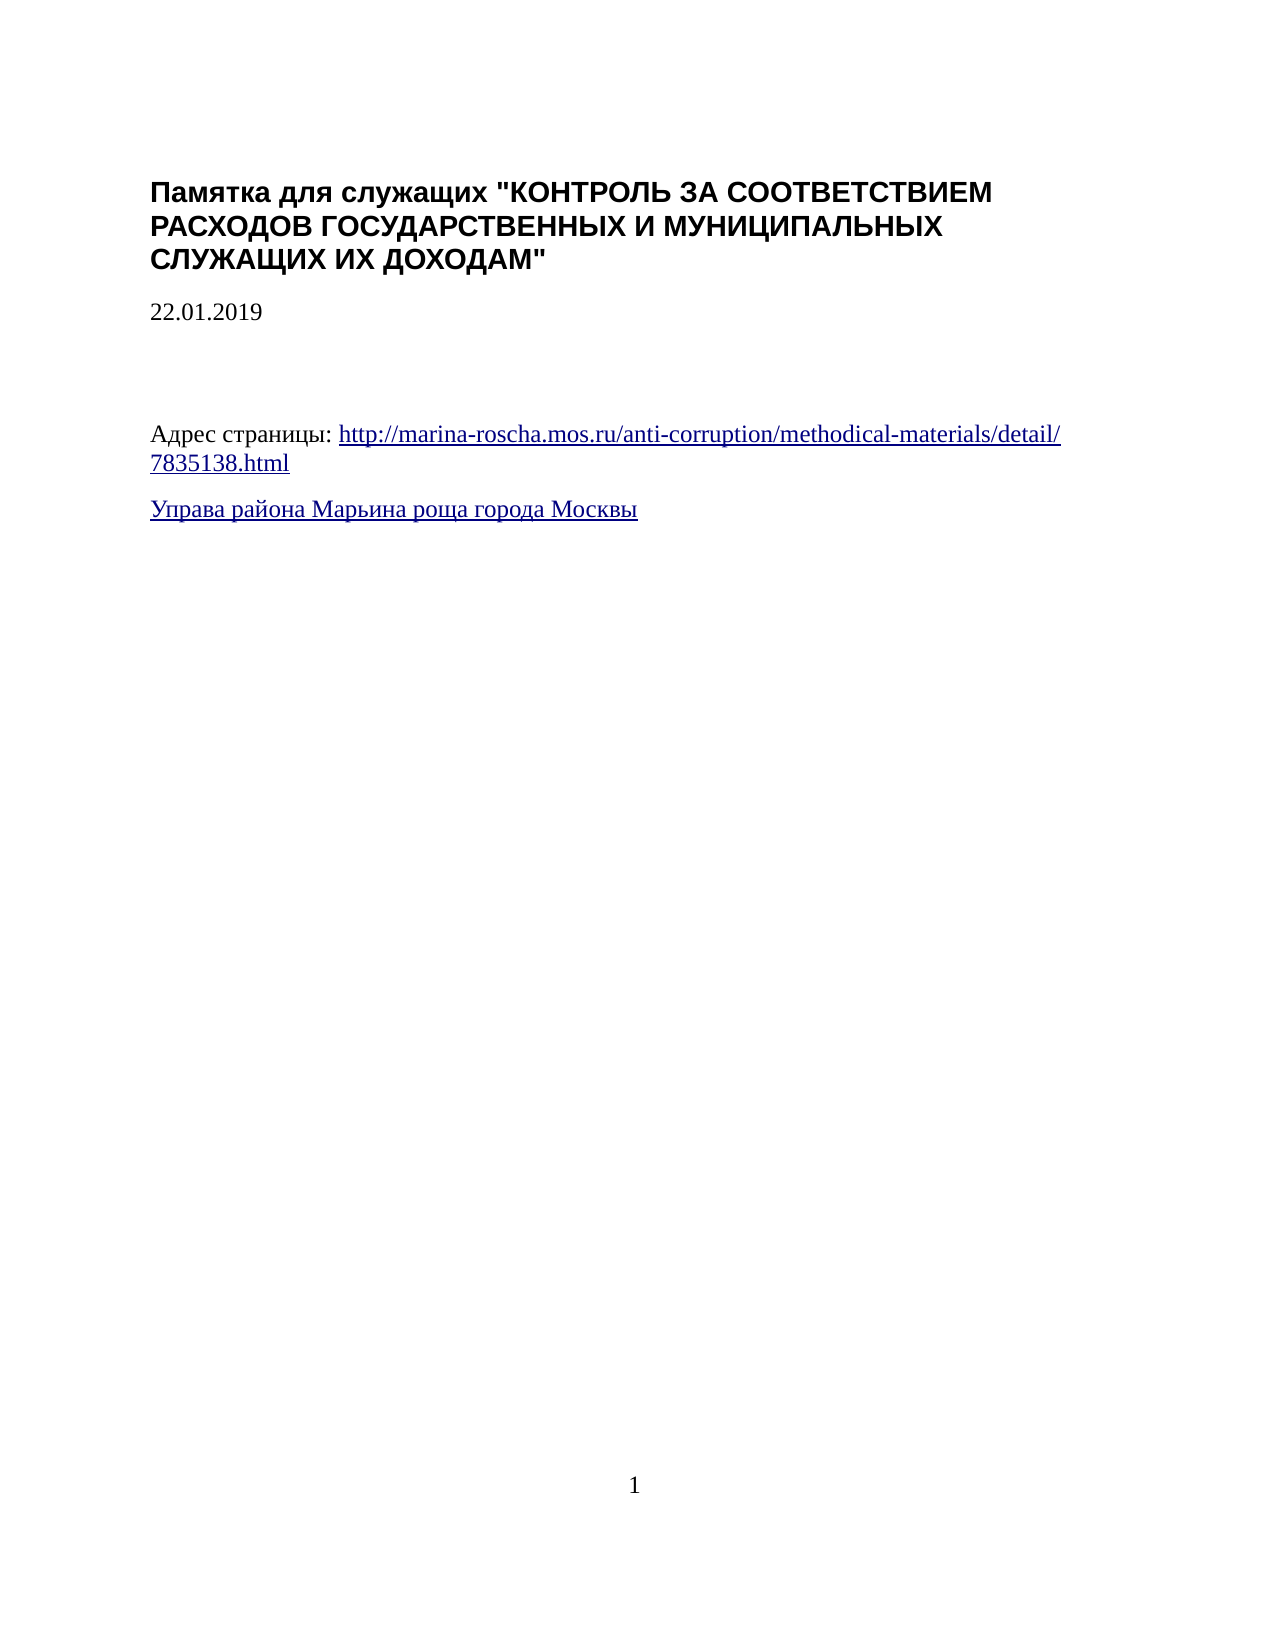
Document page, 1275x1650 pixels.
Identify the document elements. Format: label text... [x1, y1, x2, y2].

text Адрес страницы: http://marina-roscha.mos.ru/anti-corruption/methodical-materials/detail/7835138.html [150, 419, 1125, 477]
subtitle Памятка для служащих "КОНТРОЛЬ ЗА СООТВЕТСТВИЕМ РАСХОДОВ ГОСУДАРСТВЕННЫХ И МУНИЦИПАЛЬНЫХ СЛУЖАЩИХ ИХ ДОХОДАМ" [150, 175, 1125, 276]
text 22.01.2019 [150, 297, 1125, 326]
text Управа района Марьина роща города Москвы [150, 494, 1125, 523]
